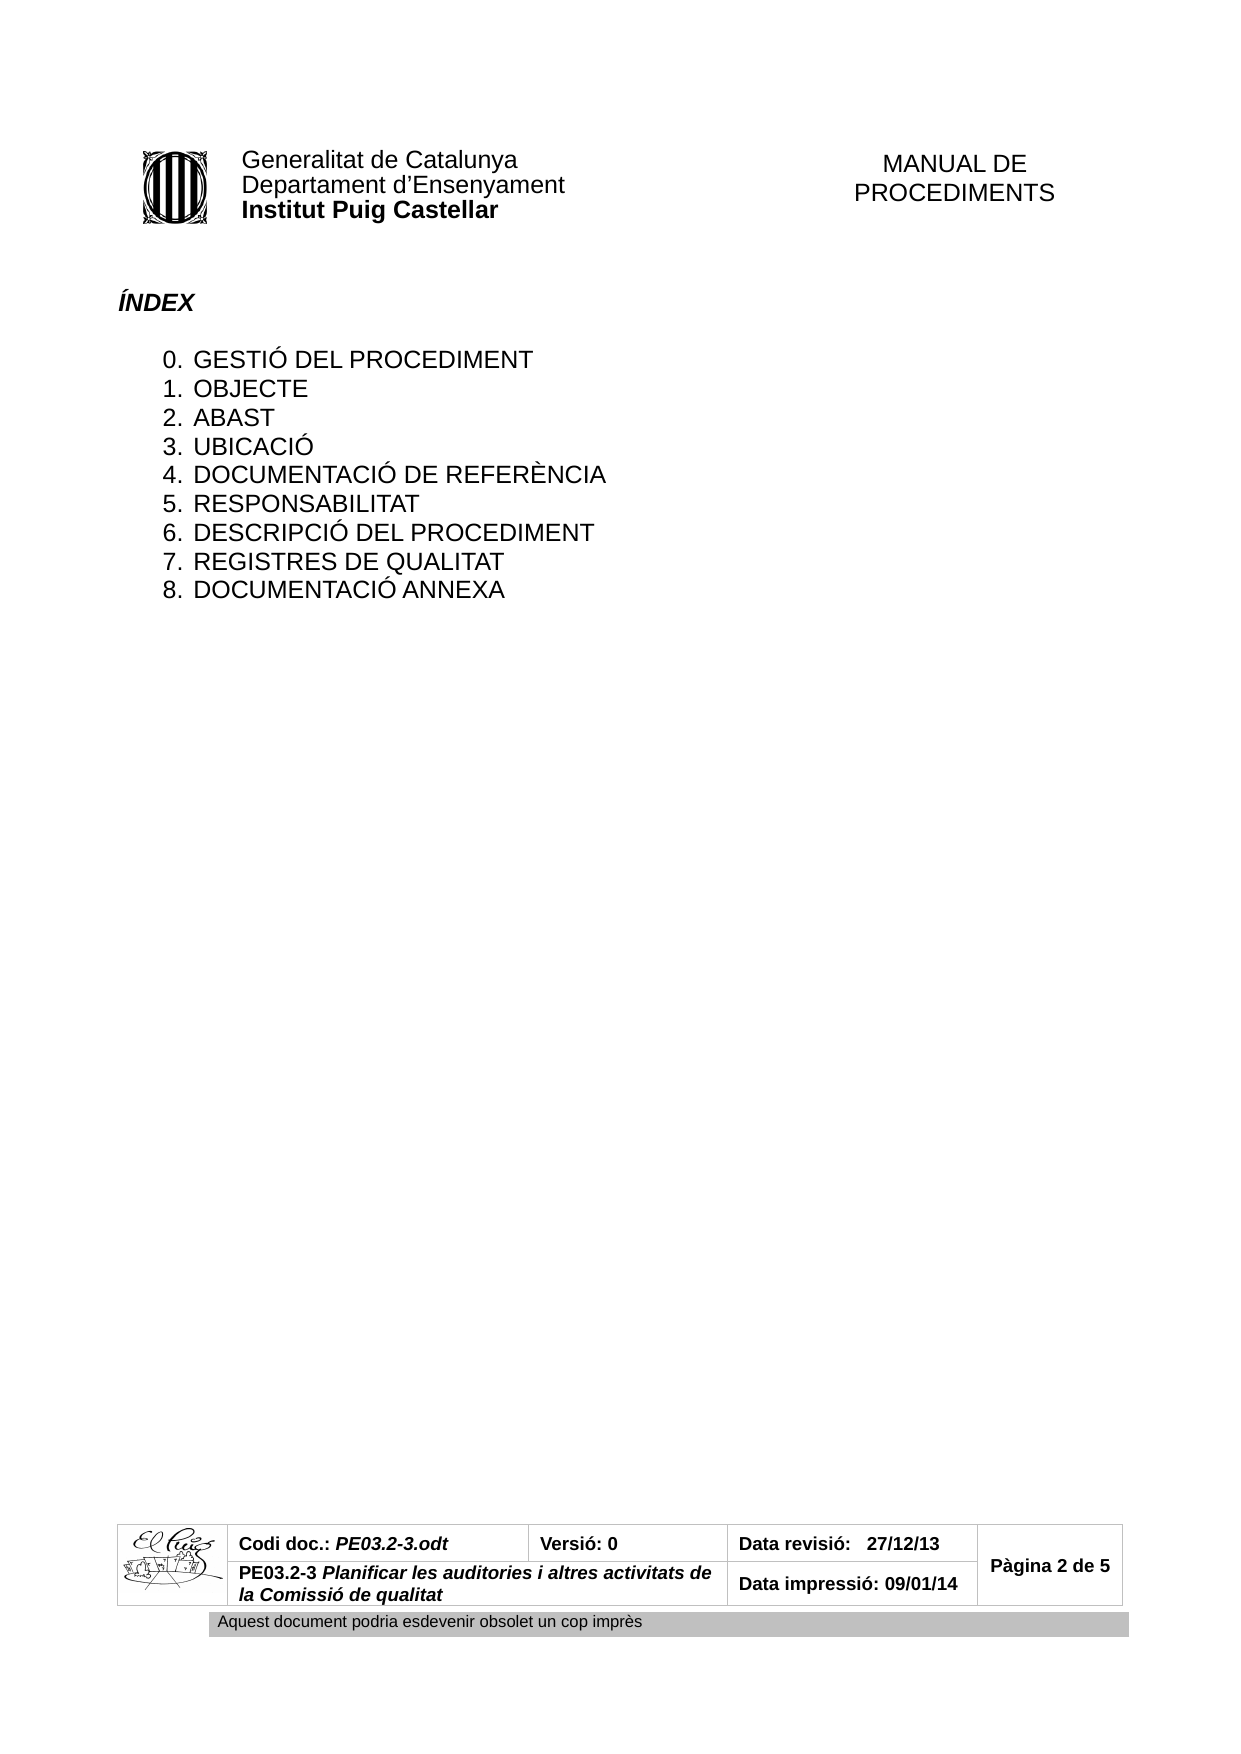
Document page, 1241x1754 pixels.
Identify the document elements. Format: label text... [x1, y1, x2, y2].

list DESCRIPCIÓ DEL PROCEDIMENT [156, 518, 1122, 547]
picture [143, 151, 207, 224]
list UBICACIÓ [156, 432, 1122, 460]
picture [114, 1521, 227, 1593]
list DOCUMENTACIÓ ANNEXA [156, 575, 1122, 604]
list RESPONSABILITAT [156, 489, 1122, 518]
picture [118, 1525, 227, 1593]
list REGISTRES DE QUALITAT [156, 547, 1122, 575]
list GESTIÓ DEL PROCEDIMENT [156, 345, 1122, 374]
list ABAST [156, 403, 1122, 432]
list OBJECTE [156, 374, 1122, 403]
text ÍNDEX [118, 288, 1122, 317]
list DOCUMENTACIÓ DE REFERÈNCIA [156, 460, 1122, 489]
